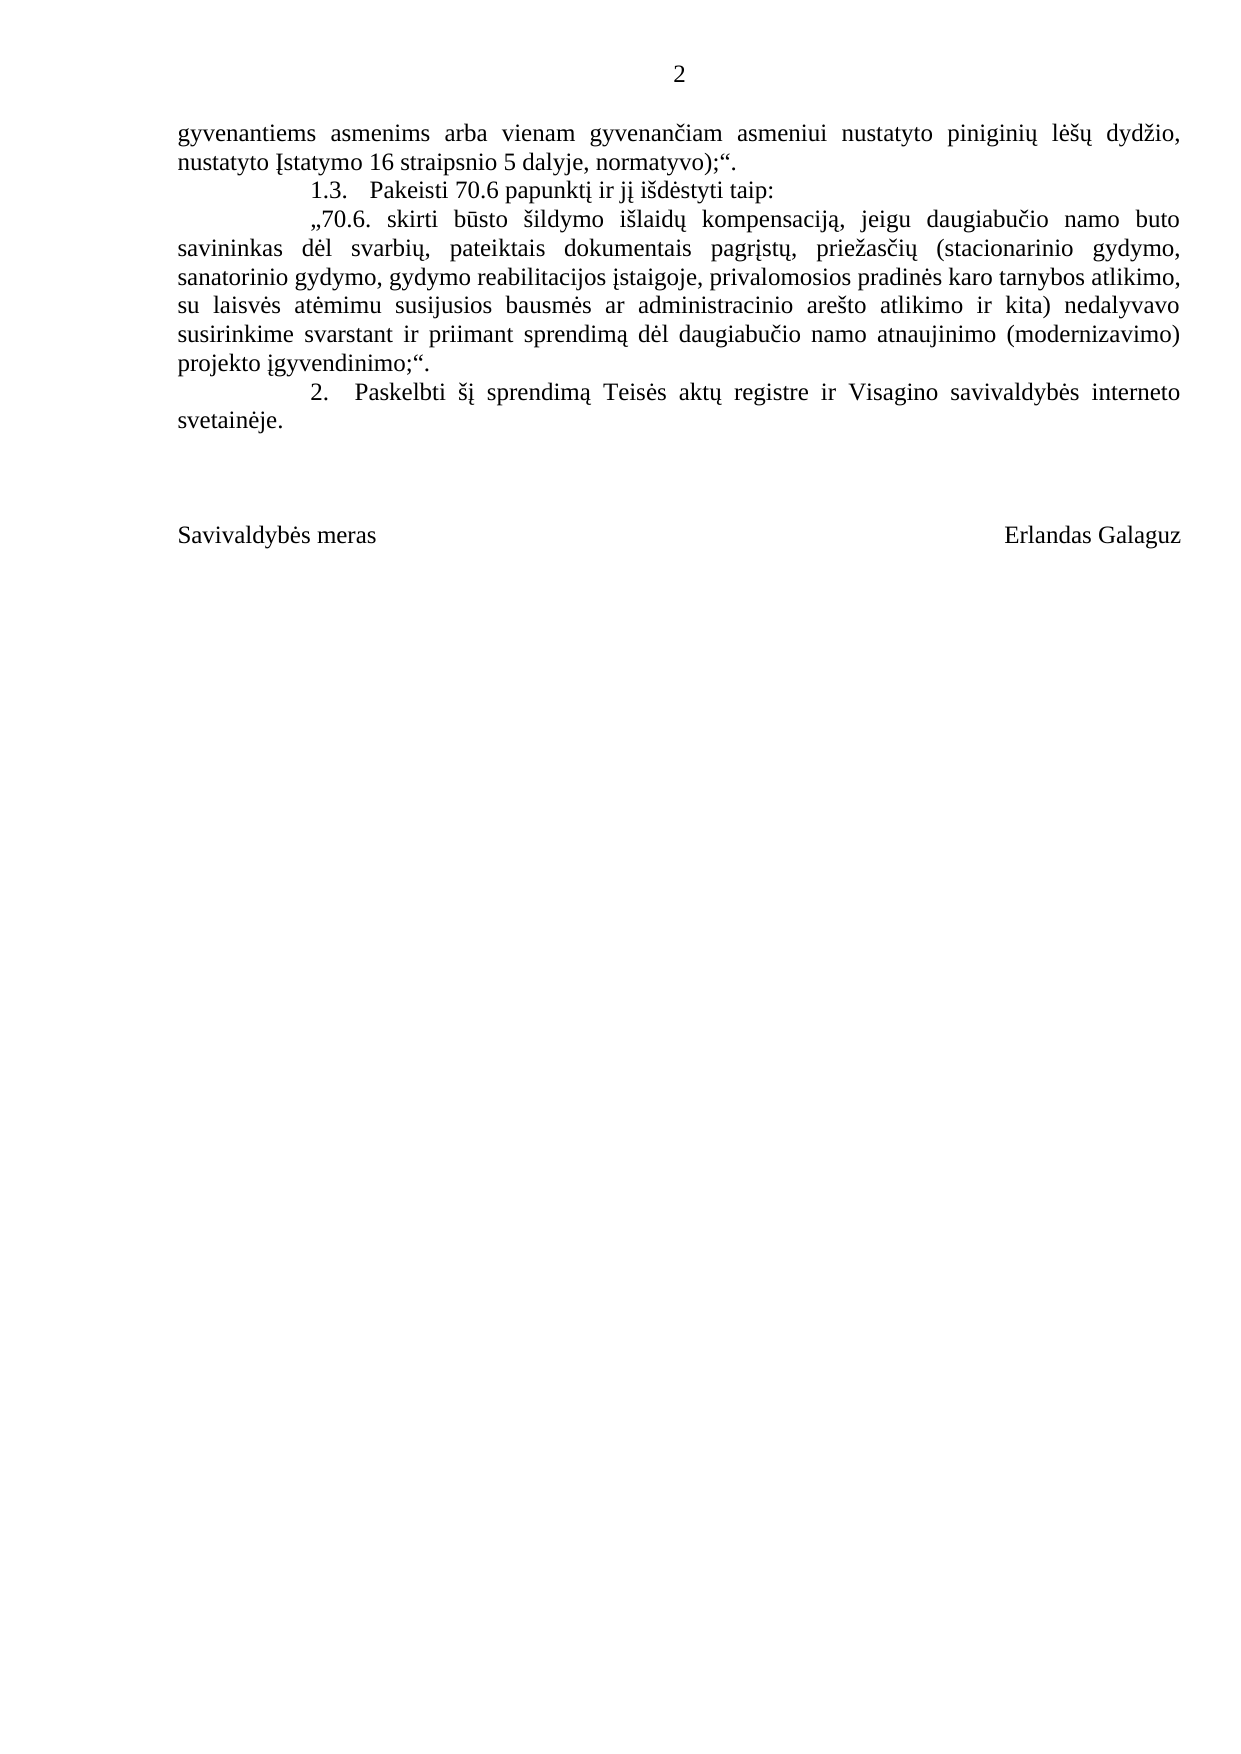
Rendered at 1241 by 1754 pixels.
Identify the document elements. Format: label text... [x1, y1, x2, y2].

text 2. Paskelbti šį sprendimą Teisės aktų registre ir Visagino savivaldybės interneto svetainėje. [177, 377, 1181, 434]
text 1.3. Pakeisti 70.6 papunktį ir jį išdėstyti taip: [310, 176, 1181, 204]
text Savivaldybės meras Erlandas Galaguz [177, 521, 1181, 549]
text „70.6. skirti būsto šildymo išlaidų kompensaciją, jeigu daugiabučio namo buto savininkas dėl svarbių, pateiktais dokumentais pagrįstų, priežasčių (stacionarinio gydymo, sanatorinio gydymo, gydymo reabilitacijos įstaigoje, privalomosios pradinės karo tarnybos atlikimo, su laisvės atėmimu susijusios bausmės ar administracinio arešto atlikimo ir kita) nedalyvavo susirinkime svarstant ir priimant sprendimą dėl daugiabučio namo atnaujinimo (modernizavimo) projekto įgyvendinimo;“. [177, 204, 1181, 377]
text gyvenantiems asmenims arba vienam gyvenančiam asmeniui nustatyto piniginių lėšų dydžio, nustatyto Įstatymo 16 straipsnio 5 dalyje, normatyvo);“. [177, 118, 1181, 176]
